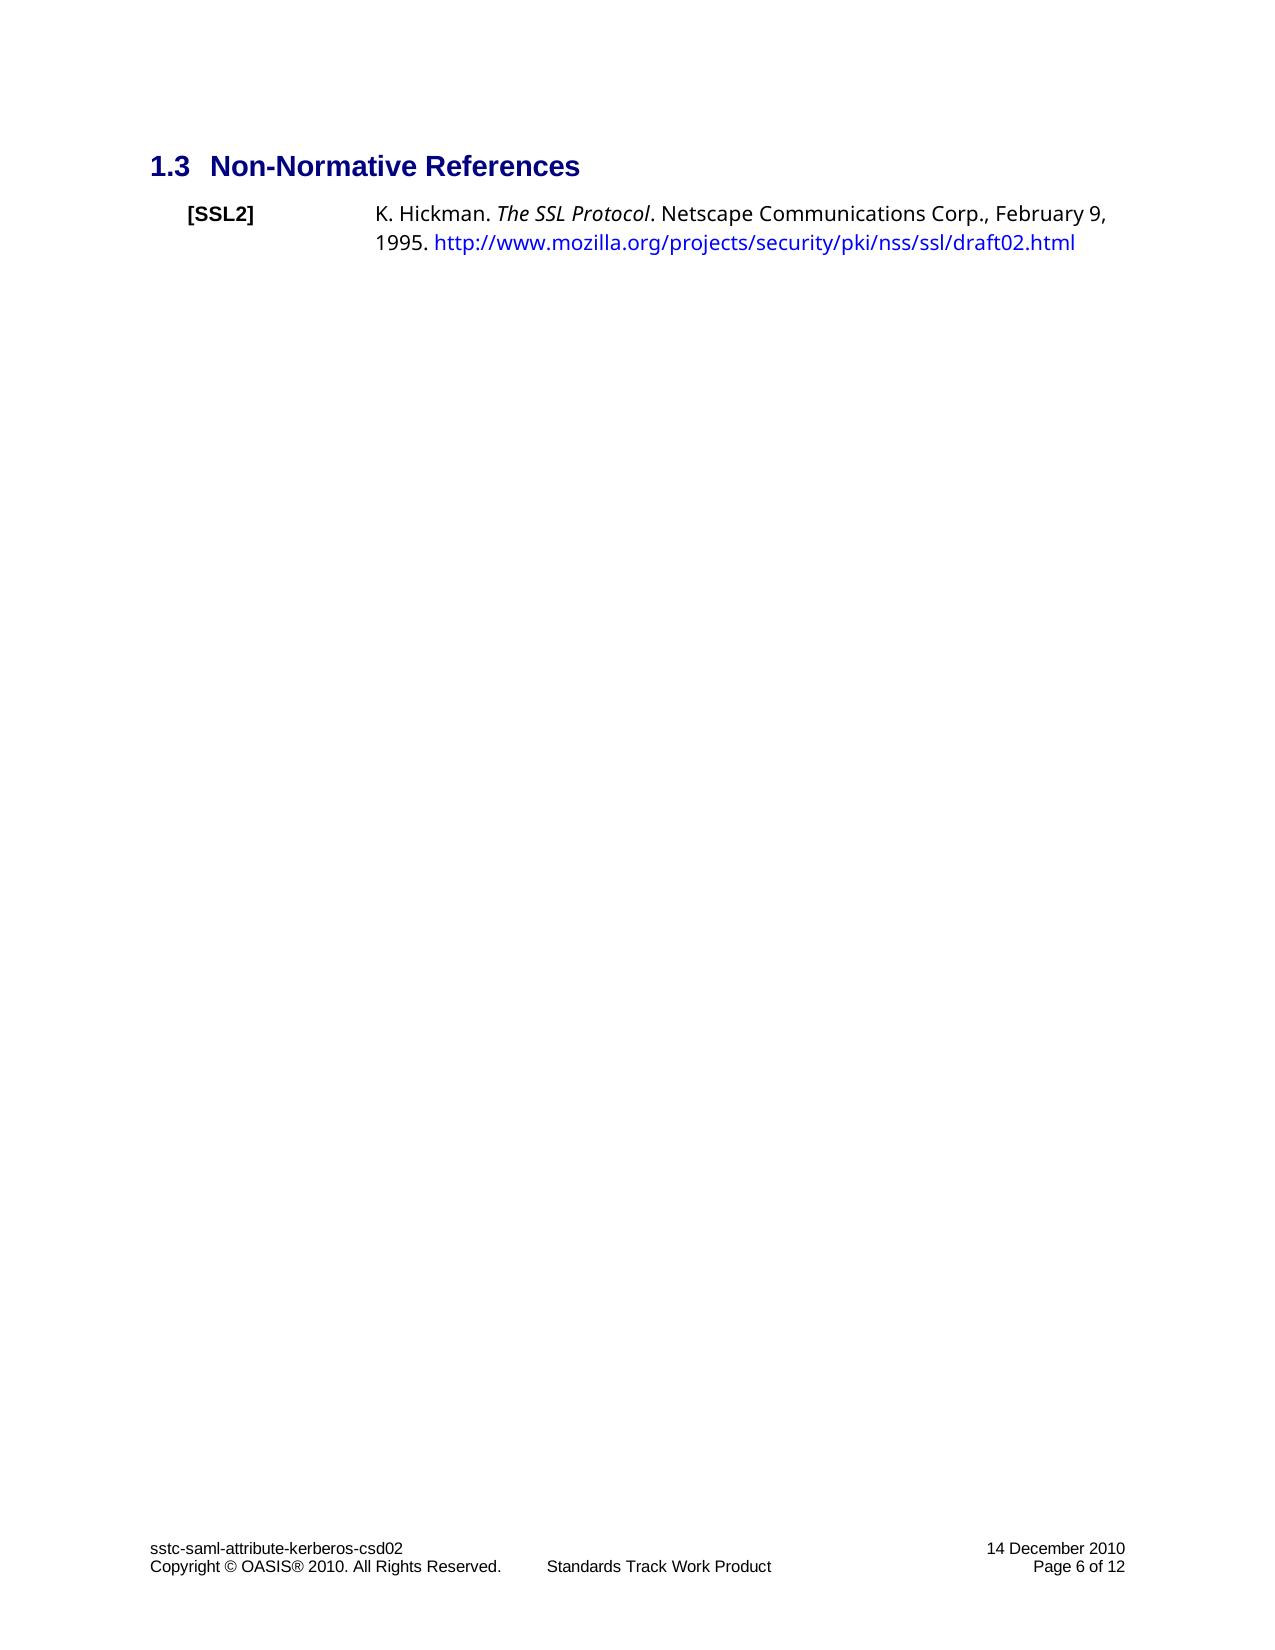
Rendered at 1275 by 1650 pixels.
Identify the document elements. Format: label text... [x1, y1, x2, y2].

subtitle Non-Normative References [150, 150, 1125, 182]
text [SSL2] K. Hickman. The SSL Protocol. Netscape Communications Corp., February 9, 1995. http://www.mozilla.org/projects/security/pki/nss/ssl/draft02.html [187, 199, 1125, 256]
